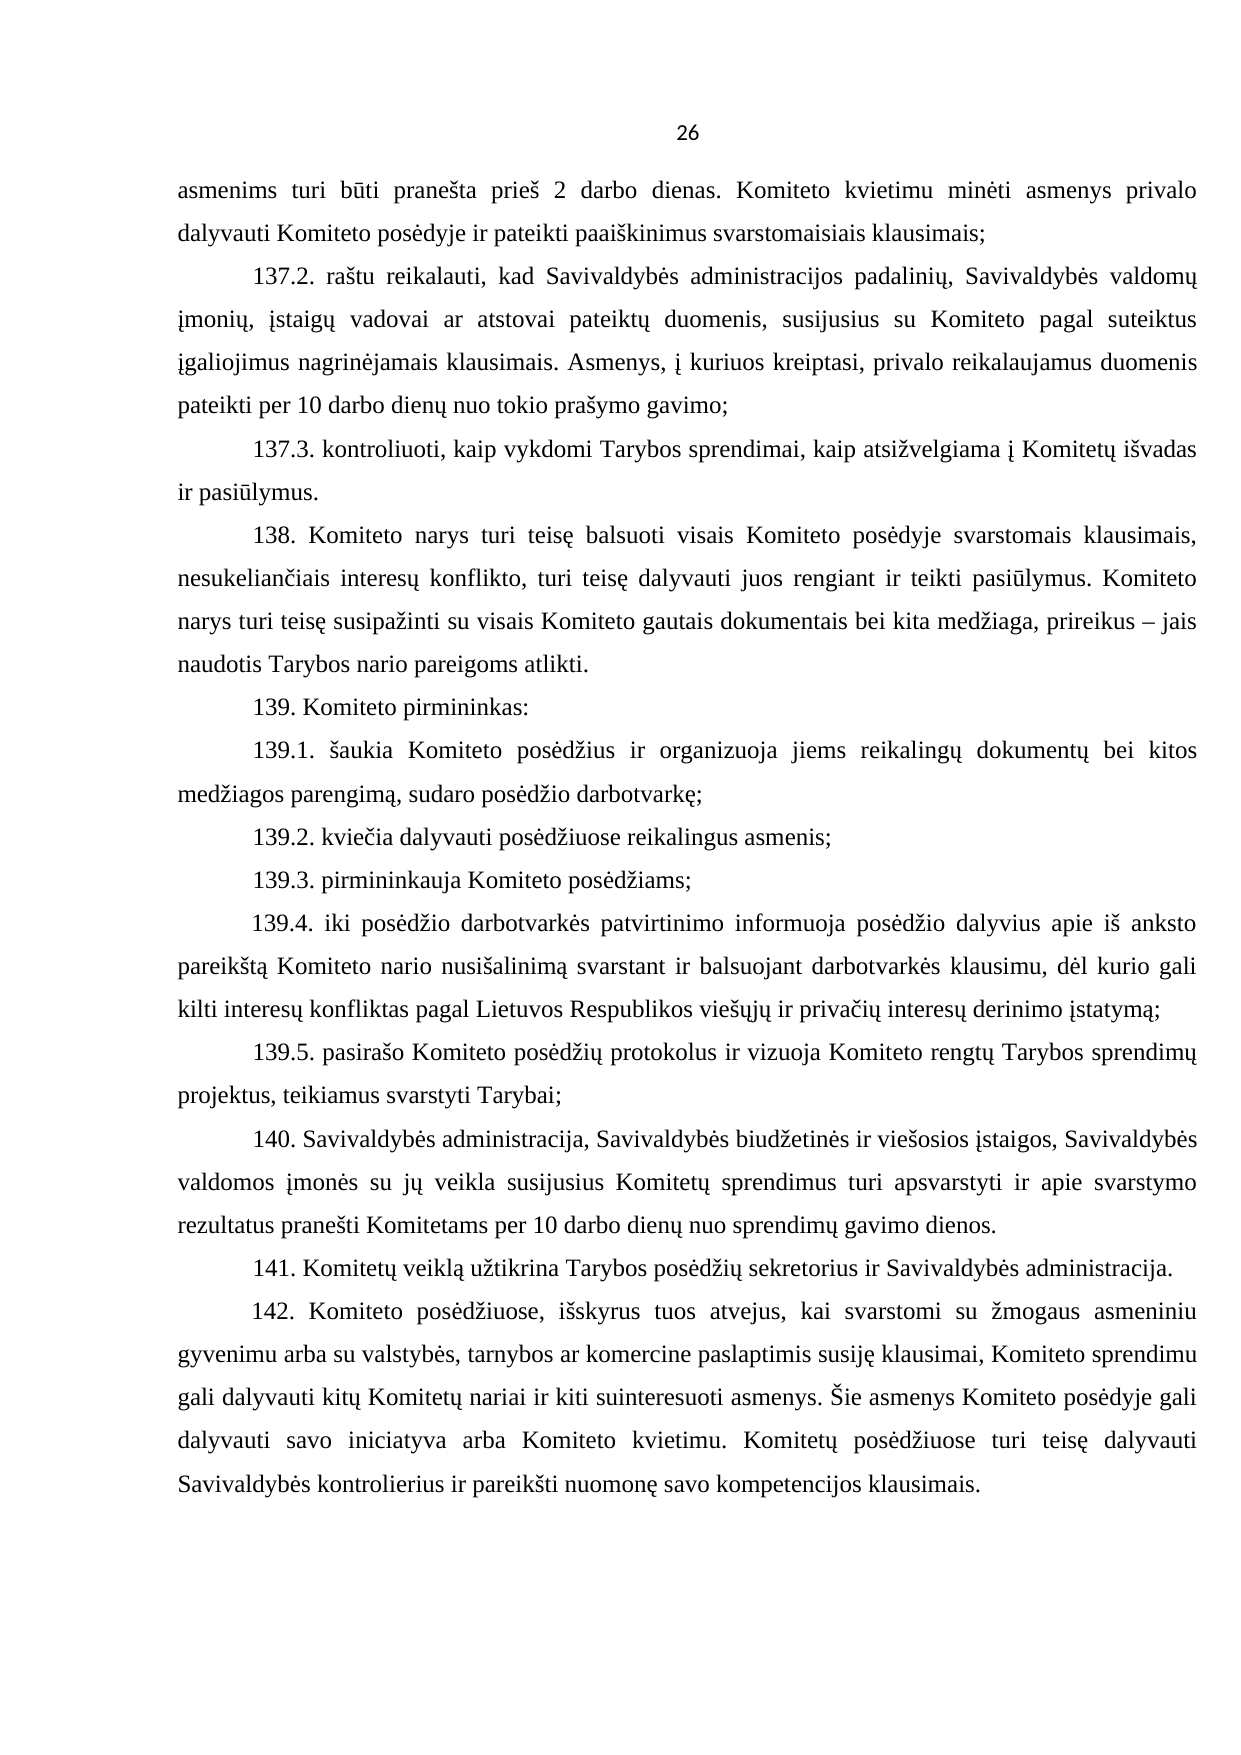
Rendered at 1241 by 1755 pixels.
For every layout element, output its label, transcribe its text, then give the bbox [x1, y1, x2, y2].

text 139.3. pirmininkauja Komiteto posėdžiams; [177, 865, 1198, 894]
text 139. Komiteto pirmininkas: [177, 692, 1198, 721]
text 139.1. šaukia Komiteto posėdžius ir organizuoja jiems reikalingų dokumentų bei kitos medžiagos parengimą, sudaro posėdžio darbotvarkę; [177, 736, 1198, 807]
text 137.2. raštu reikalauti, kad Savivaldybės administracijos padalinių, Savivaldybės valdomų įmonių, įstaigų vadovai ar atstovai pateiktų duomenis, susijusius su Komiteto pagal suteiktus įgaliojimus nagrinėjamais klausimais. Asmenys, į kuriuos kreiptasi, privalo reikalaujamus duomenis pateikti per 10 darbo dienų nuo tokio prašymo gavimo; [177, 261, 1198, 419]
text 142. Komiteto posėdžiuose, išskyrus tuos atvejus, kai svarstomi su žmogaus asmeniniu gyvenimu arba su valstybės, tarnybos ar komercine paslaptimis susiję klausimai, Komiteto sprendimu gali dalyvauti kitų Komitetų nariai ir kiti suinteresuoti asmenys. Šie asmenys Komiteto posėdyje gali dalyvauti savo iniciatyva arba Komiteto kvietimu. Komitetų posėdžiuose turi teisę dalyvauti Savivaldybės kontrolierius ir pareikšti nuomonę savo kompetencijos klausimais. [177, 1296, 1198, 1497]
text 138. Komiteto narys turi teisę balsuoti visais Komiteto posėdyje svarstomais klausimais, nesukeliančiais interesų konflikto, turi teisę dalyvauti juos rengiant ir teikti pasiūlymus. Komiteto narys turi teisę susipažinti su visais Komiteto gautais dokumentais bei kita medžiaga, prireikus – jais naudotis Tarybos nario pareigoms atlikti. [177, 520, 1198, 678]
text 140. Savivaldybės administracija, Savivaldybės biudžetinės ir viešosios įstaigos, Savivaldybės valdomos įmonės su jų veikla susijusius Komitetų sprendimus turi apsvarstyti ir apie svarstymo rezultatus pranešti Komitetams per 10 darbo dienų nuo sprendimų gavimo dienos. [177, 1124, 1198, 1239]
text 141. Komitetų veiklą užtikrina Tarybos posėdžių sekretorius ir Savivaldybės administracija. [177, 1253, 1198, 1282]
text asmenims turi būti pranešta prieš 2 darbo dienas. Komiteto kvietimu minėti asmenys privalo dalyvauti Komiteto posėdyje ir pateikti paaiškinimus svarstomaisiais klausimais; [177, 175, 1198, 247]
text 137.3. kontroliuoti, kaip vykdomi Tarybos sprendimai, kaip atsižvelgiama į Komitetų išvadas ir pasiūlymus. [177, 434, 1198, 506]
text 139.5. pasirašo Komiteto posėdžių protokolus ir vizuoja Komiteto rengtų Tarybos sprendimų projektus, teikiamus svarstyti Tarybai; [177, 1037, 1198, 1109]
text 139.4. iki posėdžio darbotvarkės patvirtinimo informuoja posėdžio dalyvius apie iš anksto pareikštą Komiteto nario nusišalinimą svarstant ir balsuojant darbotvarkės klausimu, dėl kurio gali kilti interesų konfliktas pagal Lietuvos Respublikos viešųjų ir privačių interesų derinimo įstatymą; [177, 908, 1198, 1023]
text 139.2. kviečia dalyvauti posėdžiuose reikalingus asmenis; [177, 822, 1198, 851]
